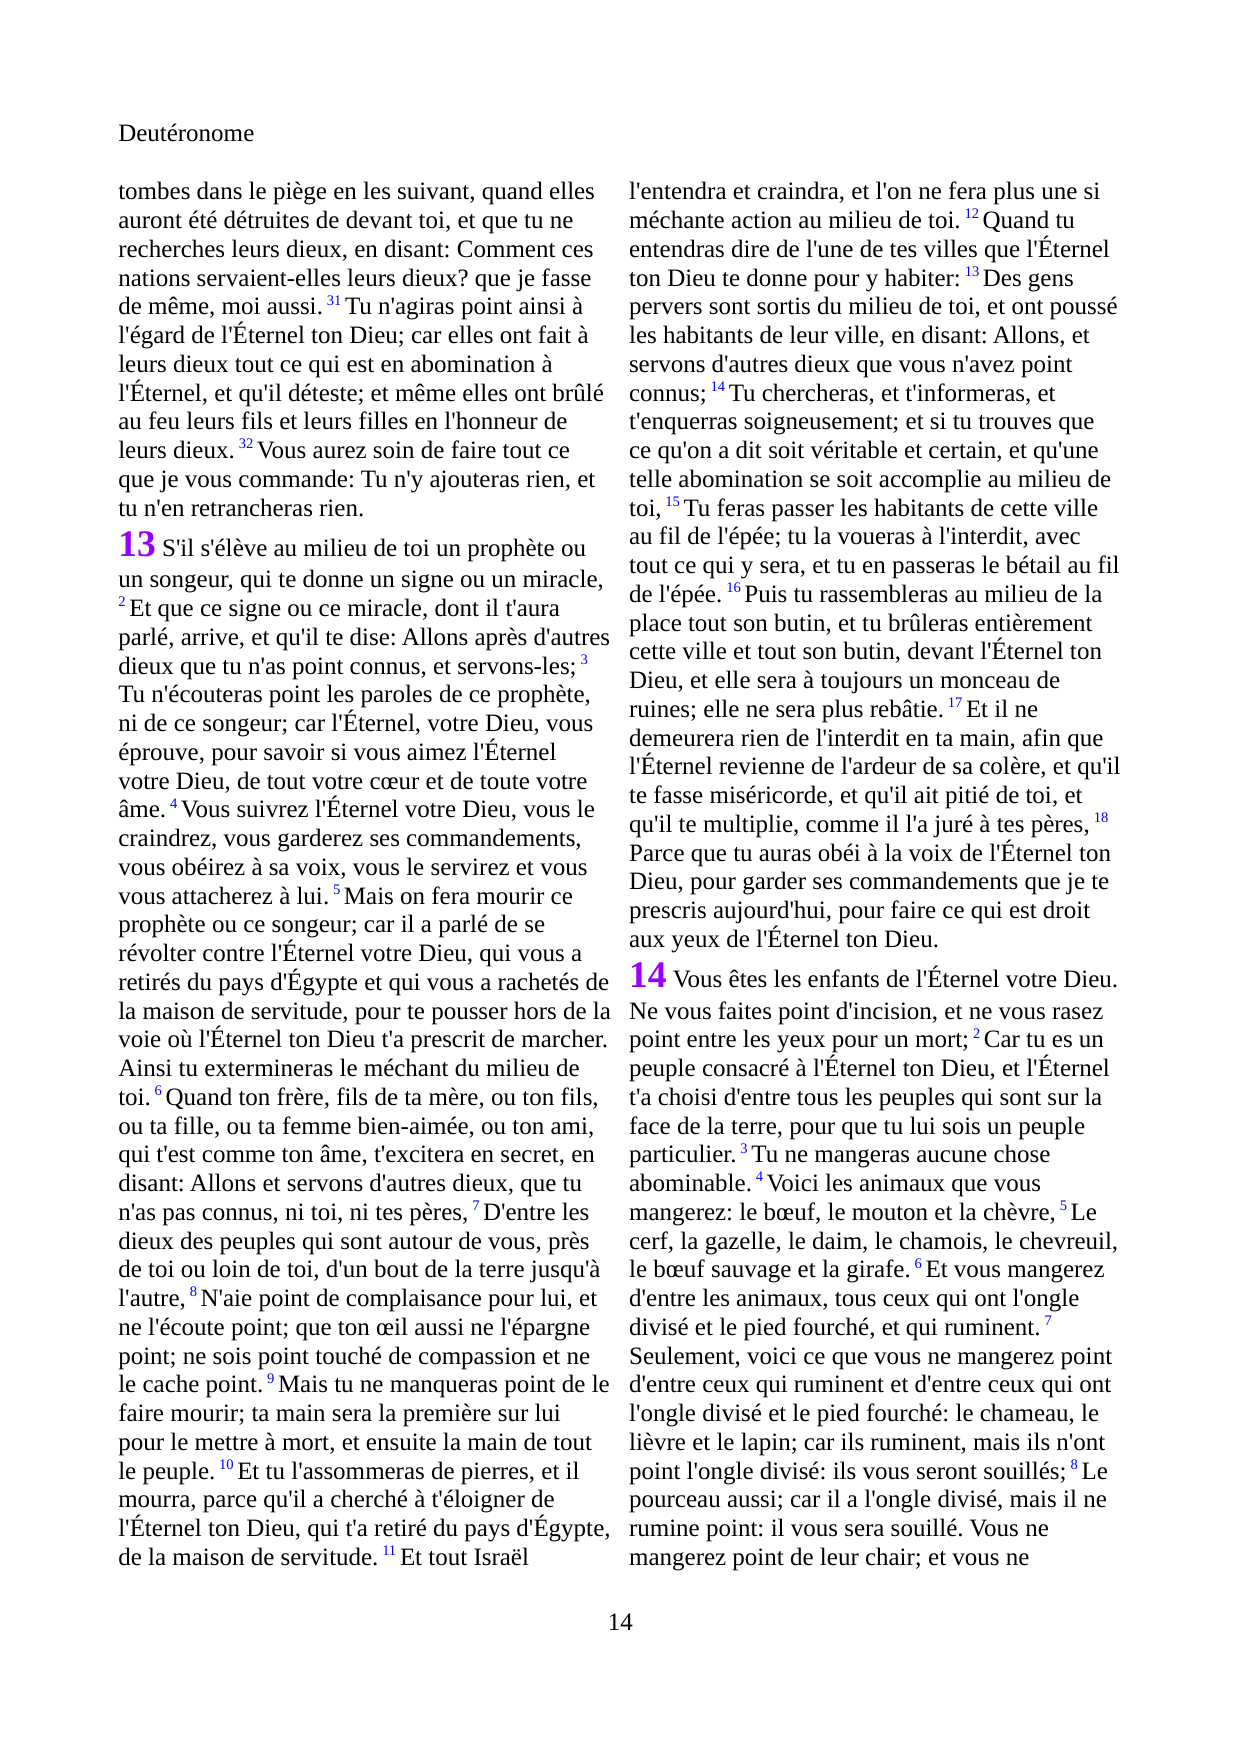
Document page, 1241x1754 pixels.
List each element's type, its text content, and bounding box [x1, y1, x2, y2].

text l'entendra et craindra, et l'on ne fera plus une si méchante action au milieu de toi. 12 Quand tu entendras dire de l'une de tes villes que l'Éternel ton Dieu te donne pour y habiter: 13 Des gens pervers sont sortis du milieu de toi, et ont poussé les habitants de leur ville, en disant: Allons, et servons d'autres dieux que vous n'avez point connus; 14 Tu chercheras, et t'informeras, et t'enquerras soigneusement; et si tu trouves que ce qu'on a dit soit véritable et certain, et qu'une telle abomination se soit accomplie au milieu de toi, 15 Tu feras passer les habitants de cette ville au fil de l'épée; tu la voueras à l'interdit, avec tout ce qui y sera, et tu en passeras le bétail au fil de l'épée. 16 Puis tu rassembleras au milieu de la place tout son butin, et tu brûleras entièrement cette ville et tout son butin, devant l'Éternel ton Dieu, et elle sera à toujours un monceau de ruines; elle ne sera plus rebâtie. 17 Et il ne demeurera rien de l'interdit en ta main, afin que l'Éternel revienne de l'ardeur de sa colère, et qu'il te fasse miséricorde, et qu'il ait pitié de toi, et qu'il te multiplie, comme il l'a juré à tes pères, 18 Parce que tu auras obéi à la voix de l'Éternel ton Dieu, pour garder ses commandements que je te prescris aujourd'hui, pour faire ce qui est droit aux yeux de l'Éternel ton Dieu. [629, 176, 1122, 953]
text 13 S'il s'élève au milieu de toi un prophète ou un songeur, qui te donne un signe ou un miracle, 2 Et que ce signe ou ce miracle, dont il t'aura parlé, arrive, et qu'il te dise: Allons après d'autres dieux que tu n'as point connus, et servons-les; 3 Tu n'écouteras point les paroles de ce prophète, ni de ce songeur; car l'Éternel, votre Dieu, vous éprouve, pour savoir si vous aimez l'Éternel votre Dieu, de tout votre cœur et de toute votre âme. 4 Vous suivrez l'Éternel votre Dieu, vous le craindrez, vous garderez ses commandements, vous obéirez à sa voix, vous le servirez et vous vous attacherez à lui. 5 Mais on fera mourir ce prophète ou ce songeur; car il a parlé de se révolter contre l'Éternel votre Dieu, qui vous a retirés du pays d'Égypte et qui vous a rachetés de la maison de servitude, pour te pousser hors de la voie où l'Éternel ton Dieu t'a prescrit de marcher. Ainsi tu extermineras le méchant du milieu de toi. 6 Quand ton frère, fils de ta mère, ou ton fils, ou ta fille, ou ta femme bien-aimée, ou ton ami, qui t'est comme ton âme, t'excitera en secret, en disant: Allons et servons d'autres dieux, que tu n'as pas connus, ni toi, ni tes pères, 7 D'entre les dieux des peuples qui sont autour de vous, près de toi ou loin de toi, d'un bout de la terre jusqu'à l'autre, 8 N'aie point de complaisance pour lui, et ne l'écoute point; que ton œil aussi ne l'épargne point; ne sois point touché de compassion et ne le cache point. 9 Mais tu ne manqueras point de le faire mourir; ta main sera la première sur lui pour le mettre à mort, et ensuite la main de tout le peuple. 10 Et tu l'assommeras de pierres, et il mourra, parce qu'il a cherché à t'éloigner de l'Éternel ton Dieu, qui t'a retiré du pays d'Égypte, de la maison de servitude. 11 Et tout Israël [118, 521, 611, 1571]
text tombes dans le piège en les suivant, quand elles auront été détruites de devant toi, et que tu ne recherches leurs dieux, en disant: Comment ces nations servaient-elles leurs dieux? que je fasse de même, moi aussi. 31 Tu n'agiras point ainsi à l'égard de l'Éternel ton Dieu; car elles ont fait à leurs dieux tout ce qui est en abomination à l'Éternel, et qu'il déteste; et même elles ont brûlé au feu leurs fils et leurs filles en l'honneur de leurs dieux. 32 Vous aurez soin de faire tout ce que je vous commande: Tu n'y ajouteras rien, et tu n'en retrancheras rien. [118, 176, 611, 521]
text 14 Vous êtes les enfants de l'Éternel votre Dieu. Ne vous faites point d'incision, et ne vous rasez point entre les yeux pour un mort; 2 Car tu es un peuple consacré à l'Éternel ton Dieu, et l'Éternel t'a choisi d'entre tous les peuples qui sont sur la face de la terre, pour que tu lui sois un peuple particulier. 3 Tu ne mangeras aucune chose abominable. 4 Voici les animaux que vous mangerez: le bœuf, le mouton et la chèvre, 5 Le cerf, la gazelle, le daim, le chamois, le chevreuil, le bœuf sauvage et la girafe. 6 Et vous mangerez d'entre les animaux, tous ceux qui ont l'ongle divisé et le pied fourché, et qui ruminent. 7 Seulement, voici ce que vous ne mangerez point d'entre ceux qui ruminent et d'entre ceux qui ont l'ongle divisé et le pied fourché: le chameau, le lièvre et le lapin; car ils ruminent, mais ils n'ont point l'ongle divisé: ils vous seront souillés; 8 Le pourceau aussi; car il a l'ongle divisé, mais il ne rumine point: il vous sera souillé. Vous ne mangerez point de leur chair; et vous ne [629, 953, 1122, 1571]
